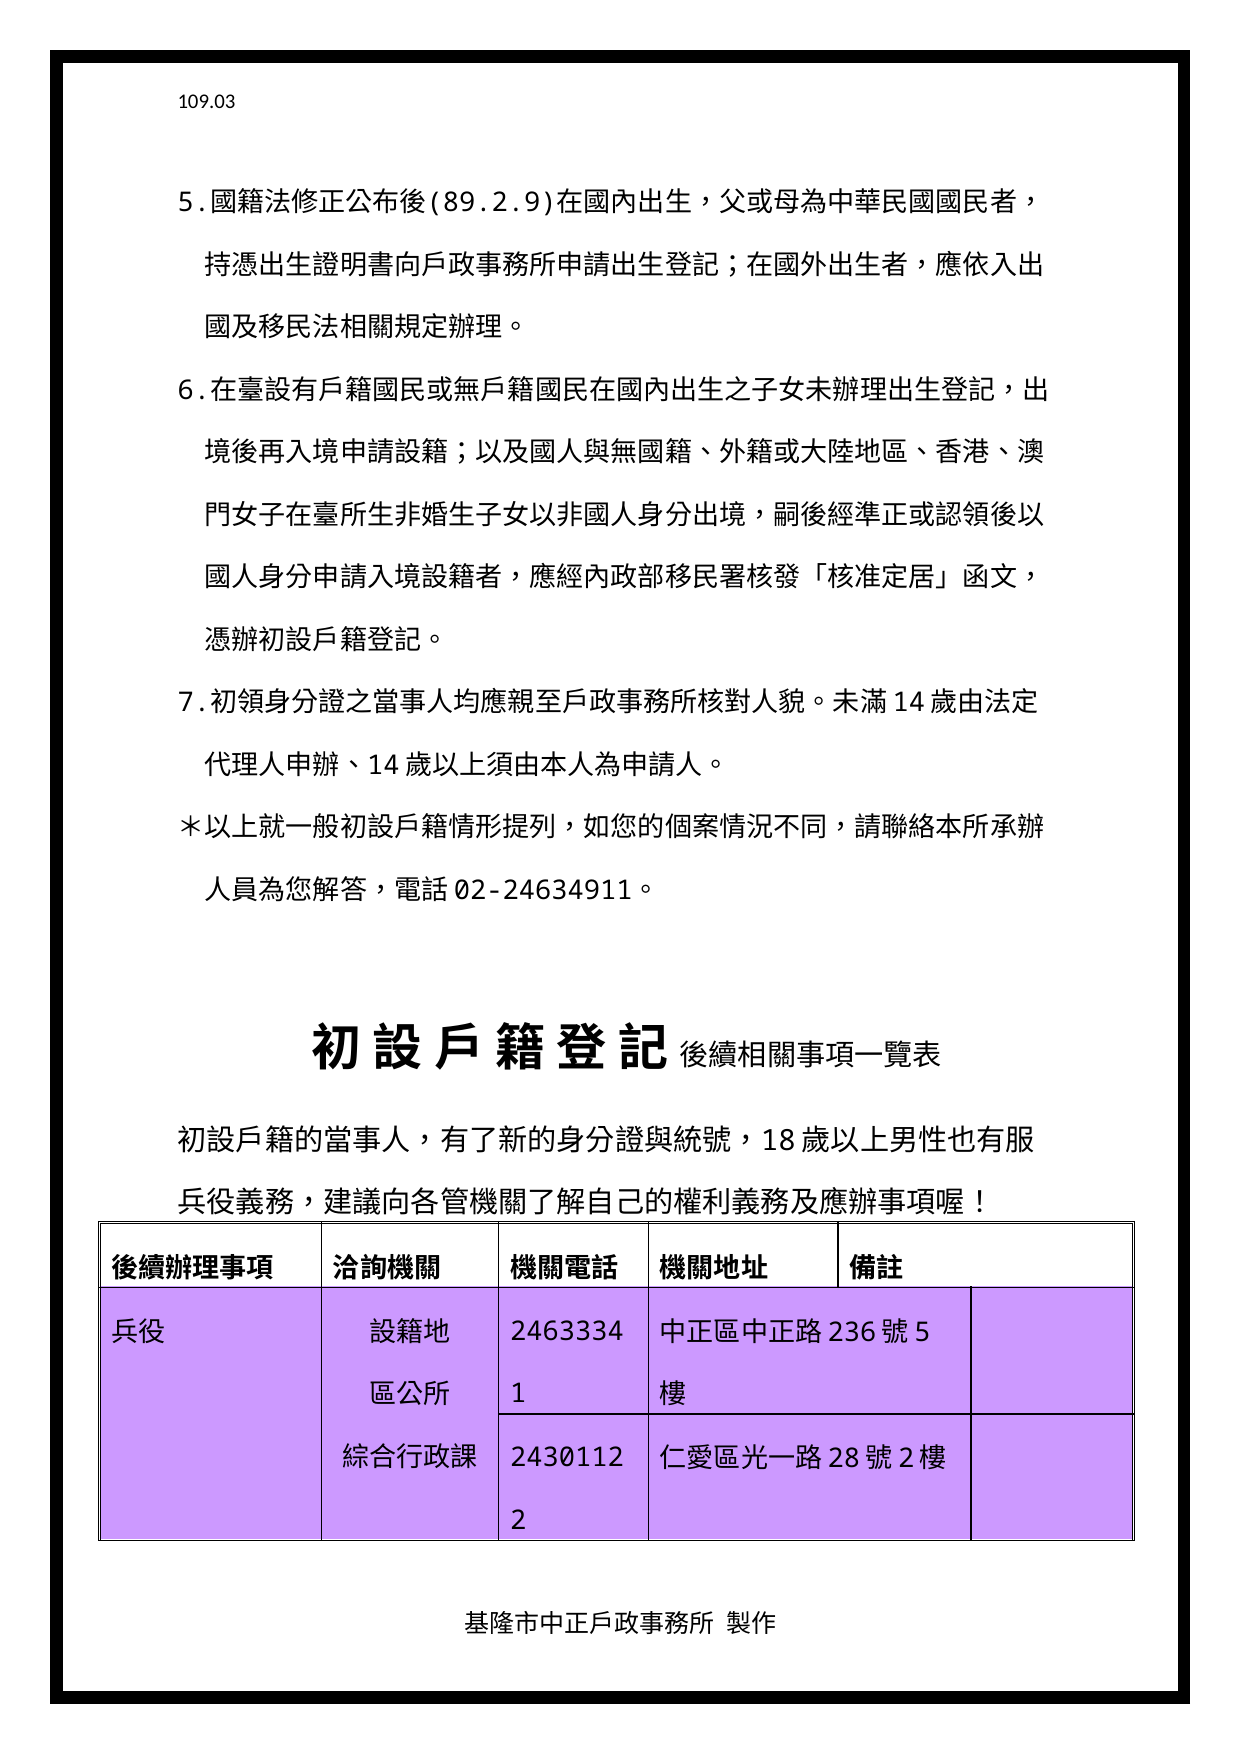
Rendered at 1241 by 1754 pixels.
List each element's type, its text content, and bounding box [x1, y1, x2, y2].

text ＊以上就一般初設戶籍情形提列，如您的個案情況不同，請聯絡本所承辦人員為您解答，電話02-24634911。 [177, 783, 1063, 908]
table_cell 設籍地 區公所 綜合行政課 [322, 1288, 498, 1539]
table_header 後續辦理事項 [101, 1224, 321, 1286]
table_cell 仁愛區光一路28號2樓 [649, 1415, 970, 1539]
table_cell 24301122 [499, 1415, 648, 1539]
table_header 機關地址 [649, 1224, 837, 1286]
table_cell [972, 1288, 1132, 1413]
text 初 設 戶 籍 登 記 後續相關事項一覽表 [177, 971, 1063, 1096]
text 6.在臺設有戶籍國民或無戶籍國民在國內出生之子女未辦理出生登記，出境後再入境申請設籍；以及國人與無國籍、外籍或大陸地區、香港、澳門女子在臺所生非婚生子女以非國人身分出境，嗣後經準正或認領後以國人身分申請入境設籍者，應經內政部移民署核發「核准定居」函文，憑辦初設戶籍登記。 [177, 346, 1063, 658]
table_cell 中正區中正路236號5樓 [649, 1288, 970, 1413]
table_header 機關電話 [499, 1224, 648, 1286]
text 5.國籍法修正公布後(89.2.9)在國內出生，父或母為中華民國國民者，持憑出生證明書向戶政事務所申請出生登記；在國外出生者，應依入出國及移民法相關規定辦理。 [177, 158, 1063, 346]
text 初設戶籍的當事人，有了新的身分證與統號，18歲以上男性也有服兵役義務，建議向各管機關了解自己的權利義務及應辦事項喔！ [177, 1096, 1063, 1221]
table_header 洽詢機關 [322, 1224, 498, 1286]
table_cell [972, 1415, 1132, 1539]
table_cell 24633341 [499, 1288, 648, 1413]
table_cell 兵役 [101, 1288, 321, 1539]
table_header 備註 [839, 1224, 1132, 1286]
text 7.初領身分證之當事人均應親至戶政事務所核對人貌。未滿14歲由法定代理人申辦、14歲以上須由本人為申請人。 [177, 658, 1063, 783]
